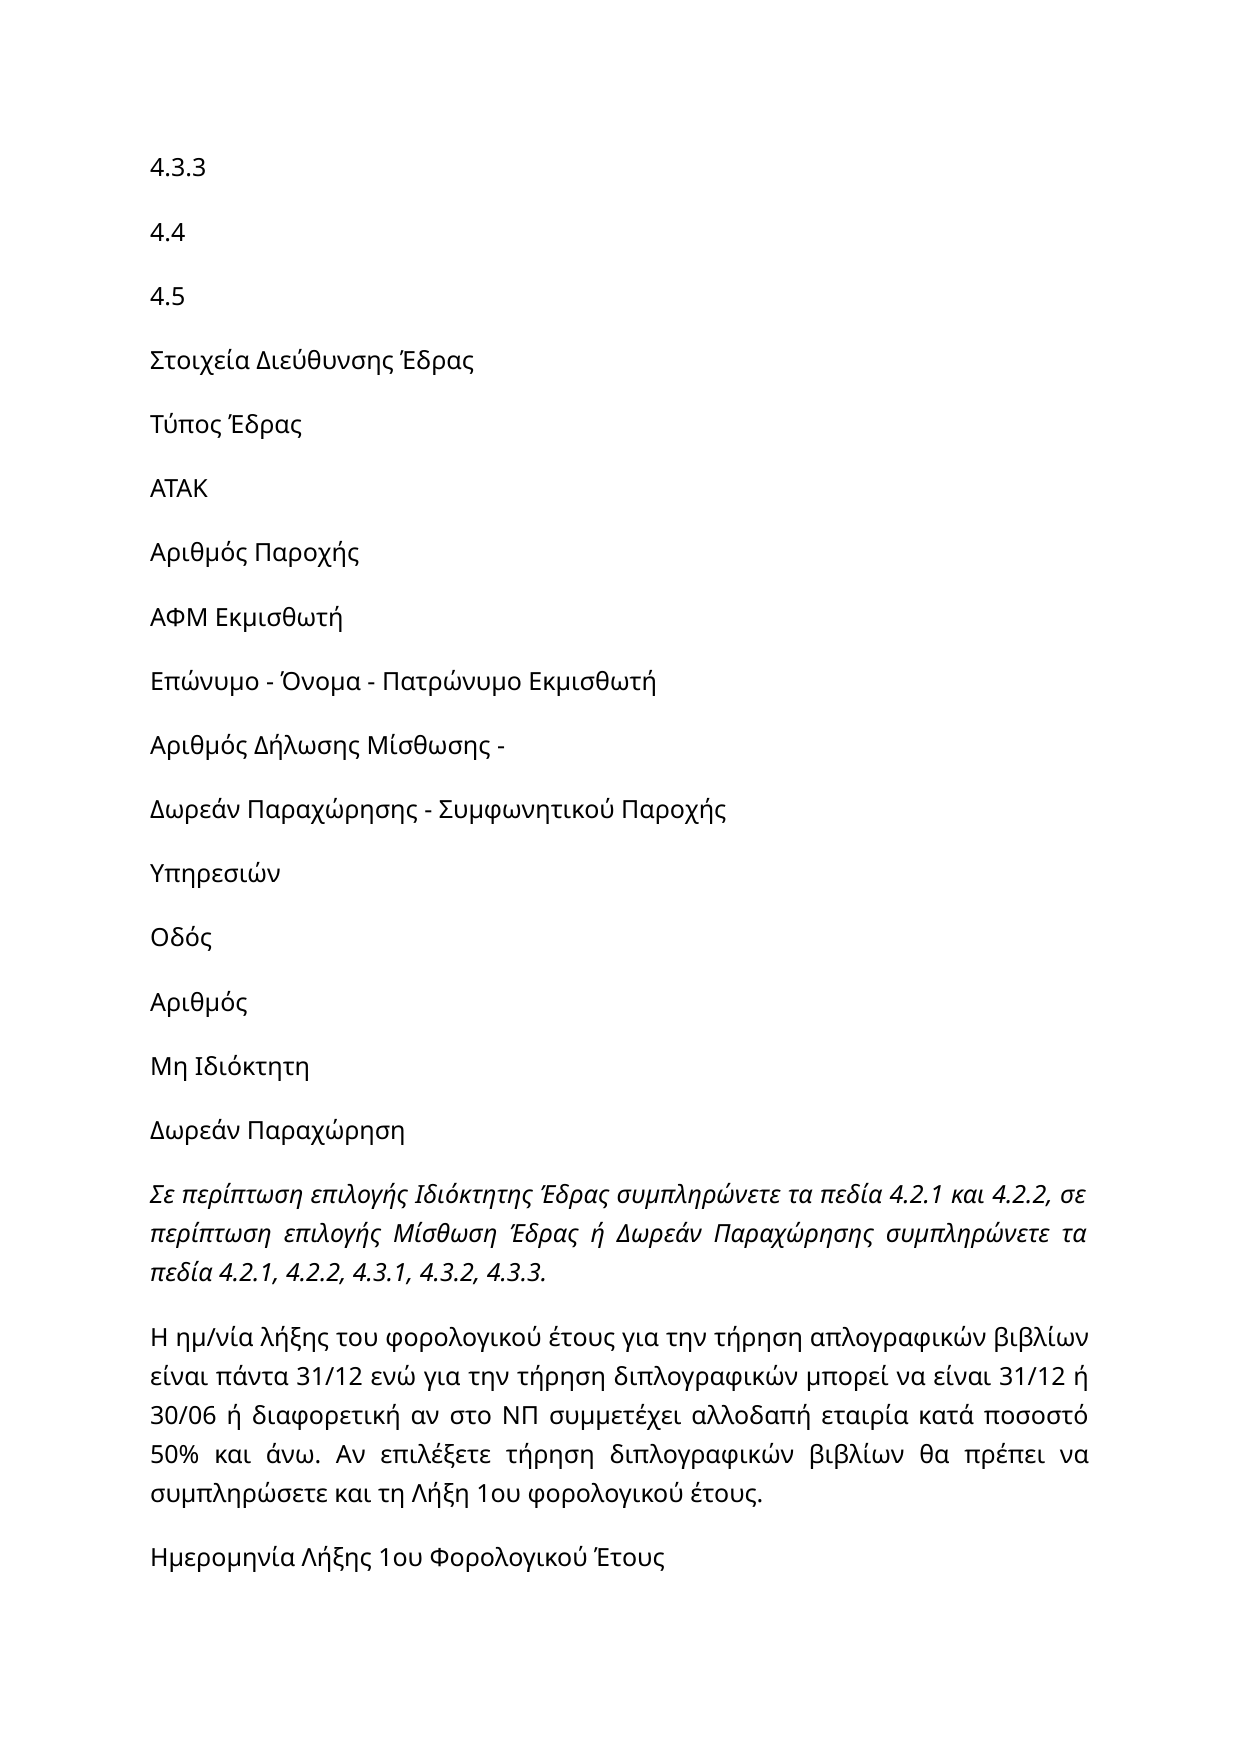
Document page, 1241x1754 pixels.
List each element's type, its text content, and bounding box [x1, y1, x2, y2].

text Στοιχεία Διεύθυνσης Έδρας [150, 342, 1090, 377]
text Επώνυμο - Όνομα - Πατρώνυμο Εκμισθωτή [150, 663, 1090, 697]
text Μη Ιδιόκτητη [150, 1048, 1090, 1082]
text ΑΤΑΚ [150, 471, 1090, 505]
text Δωρεάν Παραχώρησης - Συμφωνητικού Παροχής [150, 792, 1090, 826]
text Οδός [150, 920, 1090, 954]
text 4.5 [150, 278, 1090, 312]
text Αριθμός Παροχής [150, 535, 1090, 569]
text Αριθμός Δήλωσης Μίσθωσης - [150, 727, 1090, 762]
text Υπηρεσιών [150, 856, 1090, 890]
text Δωρεάν Παραχώρηση [150, 1112, 1090, 1147]
text Τύπος Έδρας [150, 407, 1090, 441]
text Αριθμός [150, 984, 1090, 1018]
text Σε περίπτωση επιλογής Ιδιόκτητης Έδρας συμπληρώνετε τα πεδία 4.2.1 και 4.2.2, σε περίπτωση επιλογής Μίσθωση Έδρας ή Δωρεάν Παραχώρησης συμπληρώνετε τα πεδία 4.2.1, 4.2.2, 4.3.1, 4.3.2, 4.3.3. [150, 1177, 1090, 1289]
text 4.3.3 [150, 150, 1090, 184]
text Ημερομηνία Λήξης 1ου Φορολογικού Έτους [150, 1540, 1090, 1574]
text 4.4 [150, 214, 1090, 248]
text Η ημ/νία λήξης του φορολογικού έτους για την τήρηση απλογραφικών βιβλίων είναι πάντα 31/12 ενώ για την τήρηση διπλογραφικών μπορεί να είναι 31/12 ή 30/06 ή διαφορετική αν στο ΝΠ συμμετέχει αλλοδαπή εταιρία κατά ποσοστό 50% και άνω. Αν επιλέξετε τήρηση διπλογραφικών βιβλίων θα πρέπει να συμπληρώσετε και τη Λήξη 1ου φορολογικού έτους. [150, 1319, 1090, 1510]
text ΑΦΜ Εκμισθωτή [150, 599, 1090, 633]
